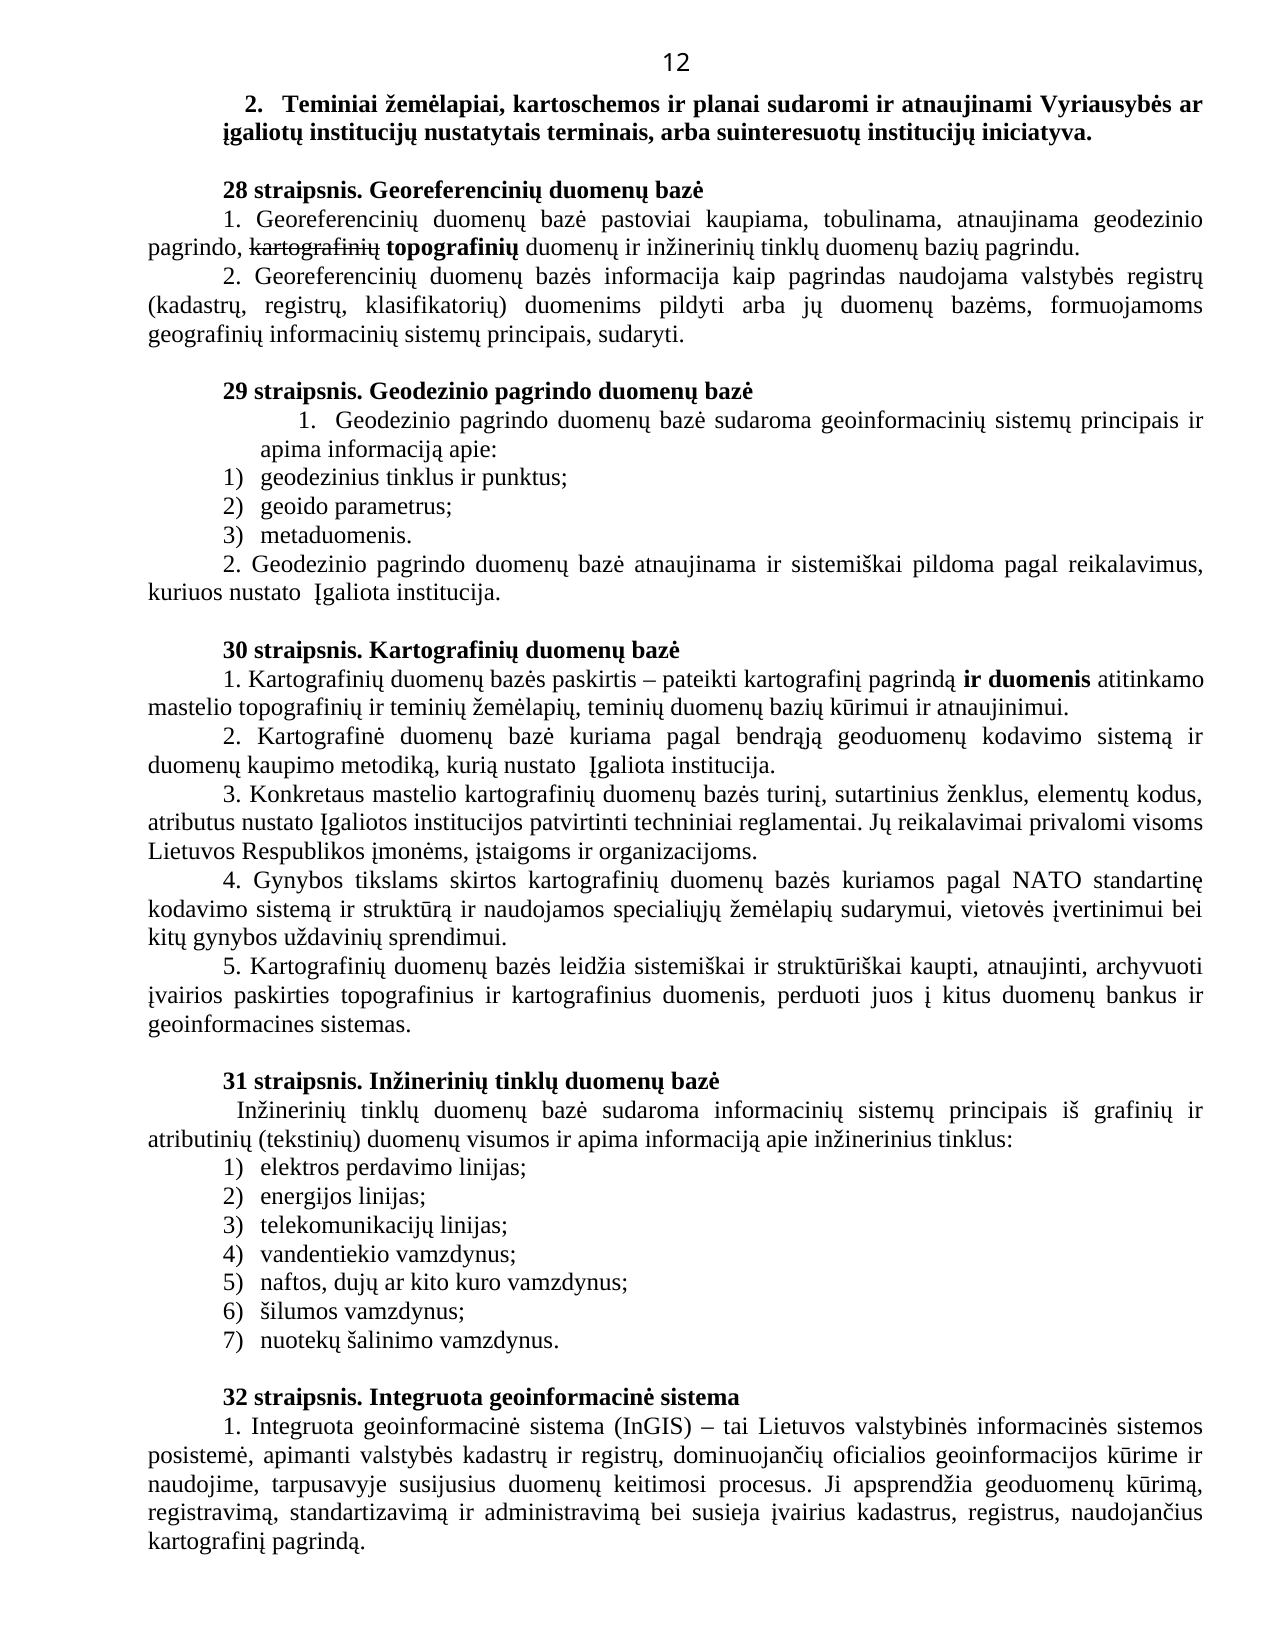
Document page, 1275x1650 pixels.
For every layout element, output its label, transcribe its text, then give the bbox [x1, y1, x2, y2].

text 4. Gynybos tikslams skirtos kartografinių duomenų bazės kuriamos pagal NATO standartinę kodavimo sistemą ir struktūrą ir naudojamos specialiųjų žemėlapių sudarymui, vietovės įvertinimui bei kitų gynybos uždavinių sprendimui. [148, 865, 1204, 951]
list elektros perdavimo linijas; [223, 1152, 1204, 1181]
text Inžinerinių tinklų duomenų bazė sudaroma informacinių sistemų principais iš grafinių ir atributinių (tekstinių) duomenų visumos ir apima informaciją apie inžinerinius tinklus: [148, 1095, 1204, 1152]
text 2. Kartografinė duomenų bazė kuriama pagal bendrąją geoduomenų kodavimo sistemą ir duomenų kaupimo metodiką, kurią nustato įgaliota institucija. [148, 721, 1204, 779]
list šilumos vamzdynus; [223, 1296, 1204, 1325]
text 32 straipsnis. Integruota geoinformacinė sistema [148, 1382, 1204, 1411]
text 3. Konkretaus mastelio kartografinių duomenų bazės turinį, sutartinius ženklus, elementų kodus, atributus nustato Įgaliotos institucijos patvirtinti techniniai reglamentai. Jų reikalavimai privalomi visoms Lietuvos Respublikos įmonėms, įstaigoms ir organizacijoms. [148, 779, 1204, 865]
list nuotekų šalinimo vamzdynus. [223, 1325, 1204, 1354]
list geoido parametrus; [223, 491, 1204, 520]
list Teminiai žemėlapiai, kartoschemos ir planai sudaromi ir atnaujinami Vyriausybės ar įgaliotų institucijų nustatytais terminais, arba suinteresuotų institucijų iniciatyva. [185, 89, 1204, 146]
text 5. Kartografinių duomenų bazės leidžia sistemiškai ir struktūriškai kaupti, atnaujinti, archyvuoti įvairios paskirties topografinius ir kartografinius duomenis, perduoti juos į kitus duomenų bankus ir geoinformacines sistemas. [148, 951, 1204, 1037]
text 1. Integruota geoinformacinė sistema (InGIS) – tai Lietuvos valstybinės informacinės sistemos posistemė, apimanti valstybės kadastrų ir registrų, dominuojančių oficialios geoinformacijos kūrime ir naudojime, tarpusavyje susijusius duomenų keitimosi procesus. Ji apsprendžia geoduomenų kūrimą, registravimą, standartizavimą ir administravimą bei susieja įvairius kadastrus, registrus, naudojančius kartografinį pagrindą. [148, 1411, 1204, 1555]
list vandentiekio vamzdynus; [223, 1239, 1204, 1267]
text 1. Kartografinių duomenų bazės paskirtis – pateikti kartografinį pagrindą ir duomenis atitinkamo mastelio topografinių ir teminių žemėlapių, teminių duomenų bazių kūrimui ir atnaujinimui. [148, 664, 1204, 721]
list geodezinius tinklus ir punktus; [223, 462, 1204, 491]
list Geodezinio pagrindo duomenų bazė sudaroma geoinformacinių sistemų principais ir apima informaciją apie: [223, 405, 1204, 462]
text 1. Georeferencinių duomenų bazė pastoviai kaupiama, tobulinama, atnaujinama geodezinio pagrindo, kartografinių topografinių duomenų ir inžinerinių tinklų duomenų bazių pagrindu. [148, 204, 1204, 261]
list metaduomenis. [223, 520, 1204, 549]
list telekomunikacijų linijas; [223, 1210, 1204, 1239]
list energijos linijas; [223, 1181, 1204, 1210]
text 28 straipsnis. Georeferencinių duomenų bazė [148, 175, 1204, 204]
text 30 straipsnis. Kartografinių duomenų bazė [148, 635, 1204, 664]
text 2. Geodezinio pagrindo duomenų bazė atnaujinama ir sistemiškai pildoma pagal reikalavimus, kuriuos nustato įgaliota institucija. [148, 549, 1204, 606]
text 31 straipsnis. Inžinerinių tinklų duomenų bazė [148, 1066, 1204, 1095]
text 29 straipsnis. Geodezinio pagrindo duomenų bazė [223, 376, 1204, 405]
list naftos, dujų ar kito kuro vamzdynus; [223, 1267, 1204, 1296]
text 2. Georeferencinių duomenų bazės informacija kaip pagrindas naudojama valstybės registrų (kadastrų, registrų, klasifikatorių) duomenims pildyti arba jų duomenų bazėms, formuojamoms geografinių informacinių sistemų principais, sudaryti. [148, 261, 1204, 347]
